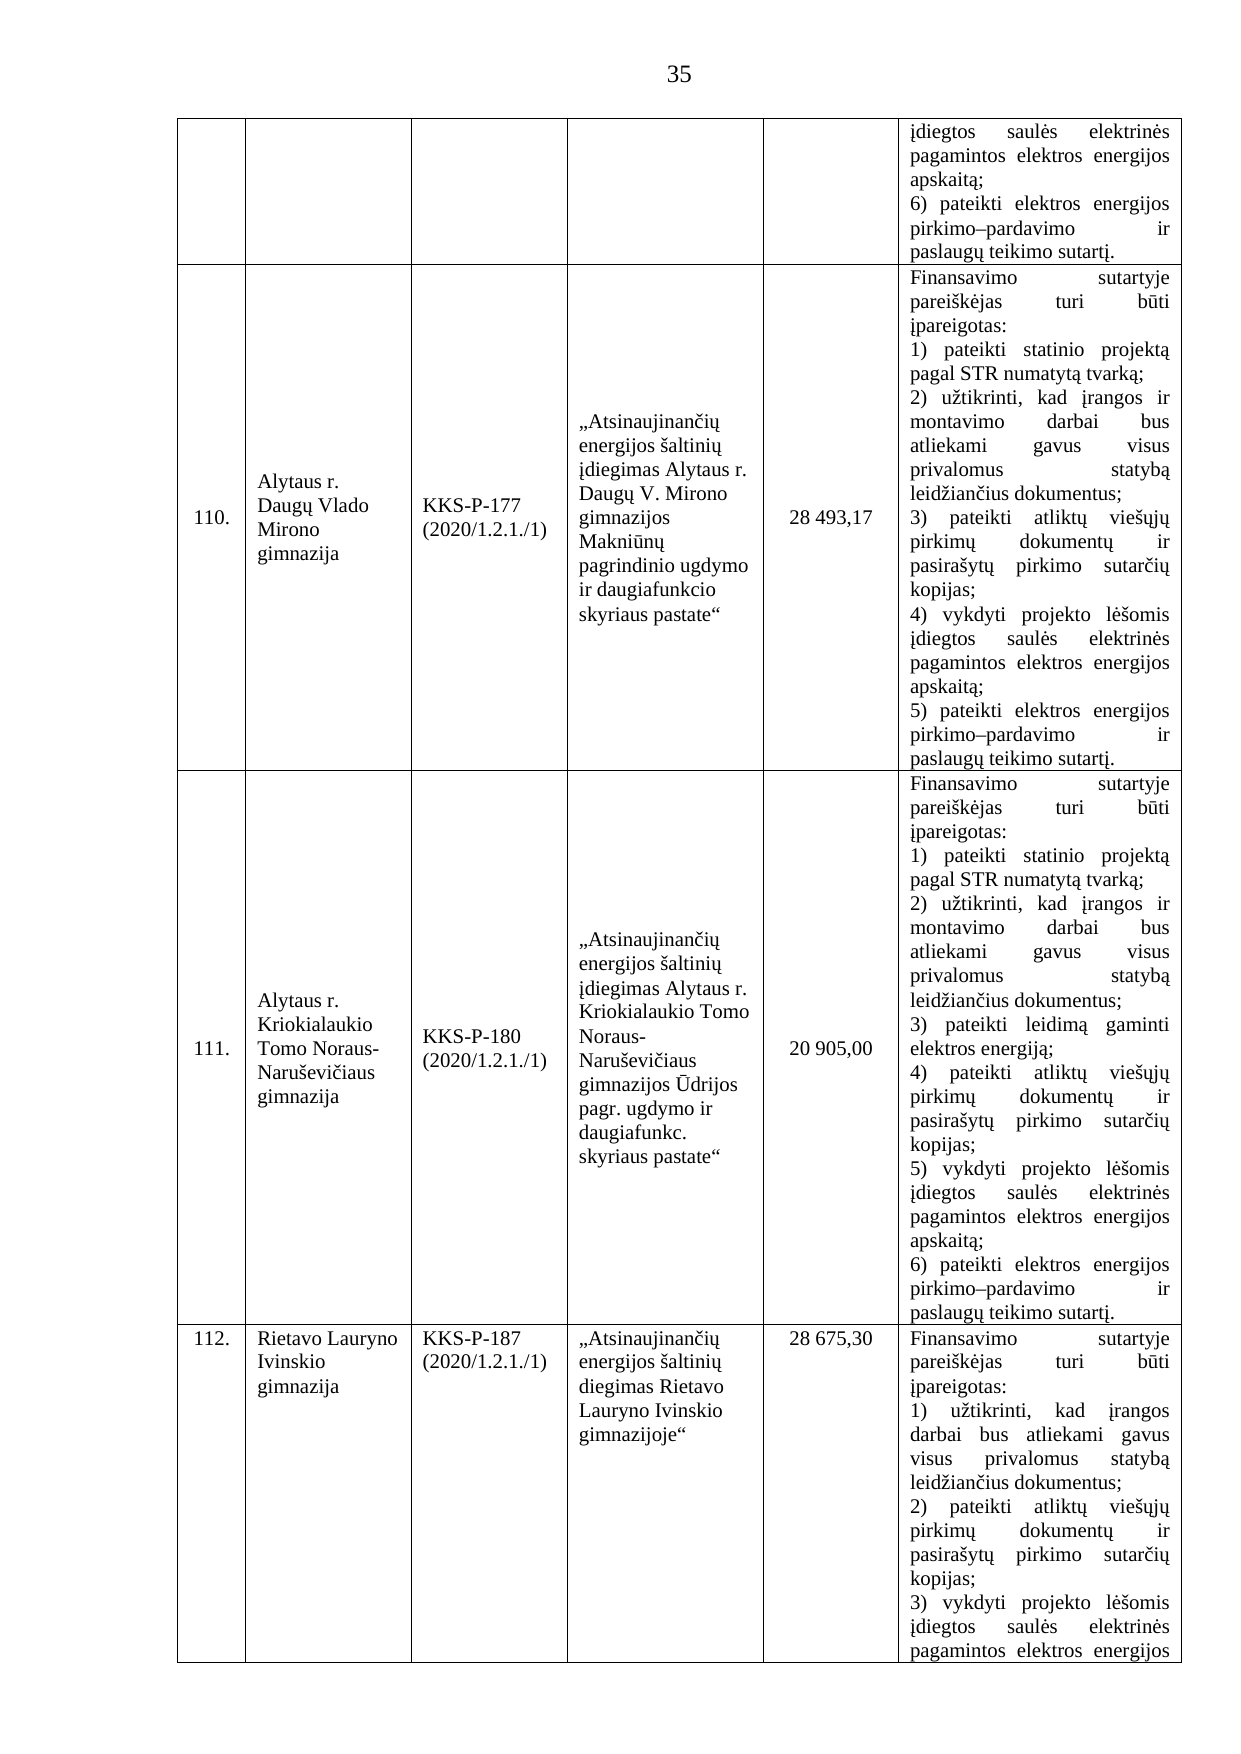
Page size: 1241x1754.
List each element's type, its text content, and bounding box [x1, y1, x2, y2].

table_cell [412, 119, 567, 263]
table_cell „Atsinaujinančių energijos šaltinių diegimas Rietavo Lauryno Ivinskio gimnazijoje“ [568, 1325, 763, 1662]
table_cell 111. [178, 771, 245, 1324]
table_cell Finansavimo sutartyje pareiškėjas turi būti įpareigotas: 1) pateikti statinio projektą pagal STR numatytą tvarką; 2) užtikrinti, kad įrangos ir montavimo darbai bus atliekami gavus visus privalomus statybą leidžiančius dokumentus; 3) pateikti atliktų viešųjų pirkimų dokumentų ir pasirašytų pirkimo sutarčių kopijas; 4) vykdyti projekto lėšomis įdiegtos saulės elektrinės pagamintos elektros energijos apskaitą; 5) pateikti elektros energijos pirkimo–pardavimo ir paslaugų teikimo sutartį. [899, 265, 1181, 770]
table_cell Rietavo Lauryno Ivinskio gimnazija [246, 1325, 411, 1662]
table_cell 112. [178, 1325, 245, 1662]
table_cell [764, 119, 898, 263]
table_cell Alytaus r. Kriokialaukio Tomo Noraus-Naruševičiaus gimnazija [246, 771, 411, 1324]
table_cell Alytaus r. Daugų Vlado Mirono gimnazija [246, 265, 411, 770]
table_cell [568, 119, 763, 263]
table_cell KKS-P-180 (2020/1.2.1./1) [412, 771, 567, 1324]
table_cell 28 675,30 [764, 1325, 898, 1662]
table_cell „Atsinaujinančių energijos šaltinių įdiegimas Alytaus r. Daugų V. Mirono gimnazijos Makniūnų pagrindinio ugdymo ir daugiafunkcio skyriaus pastate“ [568, 265, 763, 770]
table_cell KKS-P-187 (2020/1.2.1./1) [412, 1325, 567, 1662]
table_cell [178, 119, 245, 263]
table_cell 28 493,17 [764, 265, 898, 770]
table_cell įdiegtos saulės elektrinės pagamintos elektros energijos apskaitą; 6) pateikti elektros energijos pirkimo–pardavimo ir paslaugų teikimo sutartį. [899, 119, 1181, 263]
table_cell Finansavimo sutartyje pareiškėjas turi būti įpareigotas: 1) pateikti statinio projektą pagal STR numatytą tvarką; 2) užtikrinti, kad įrangos ir montavimo darbai bus atliekami gavus visus privalomus statybą leidžiančius dokumentus; 3) pateikti leidimą gaminti elektros energiją; 4) pateikti atliktų viešųjų pirkimų dokumentų ir pasirašytų pirkimo sutarčių kopijas; 5) vykdyti projekto lėšomis įdiegtos saulės elektrinės pagamintos elektros energijos apskaitą; 6) pateikti elektros energijos pirkimo–pardavimo ir paslaugų teikimo sutartį. [899, 771, 1181, 1324]
table_cell Finansavimo sutartyje pareiškėjas turi būti įpareigotas: 1) užtikrinti, kad įrangos darbai bus atliekami gavus visus privalomus statybą leidžiančius dokumentus; 2) pateikti atliktų viešųjų pirkimų dokumentų ir pasirašytų pirkimo sutarčių kopijas; 3) vykdyti projekto lėšomis įdiegtos saulės elektrinės pagamintos elektros energijos [899, 1325, 1181, 1662]
table_cell 110. [178, 265, 245, 770]
table_cell [246, 119, 411, 263]
table_cell KKS-P-177 (2020/1.2.1./1) [412, 265, 567, 770]
table_cell 20 905,00 [764, 771, 898, 1324]
table_cell „Atsinaujinančių energijos šaltinių įdiegimas Alytaus r. Kriokialaukio Tomo Noraus-Naruševičiaus gimnazijos Ūdrijos pagr. ugdymo ir daugiafunkc. skyriaus pastate“ [568, 771, 763, 1324]
